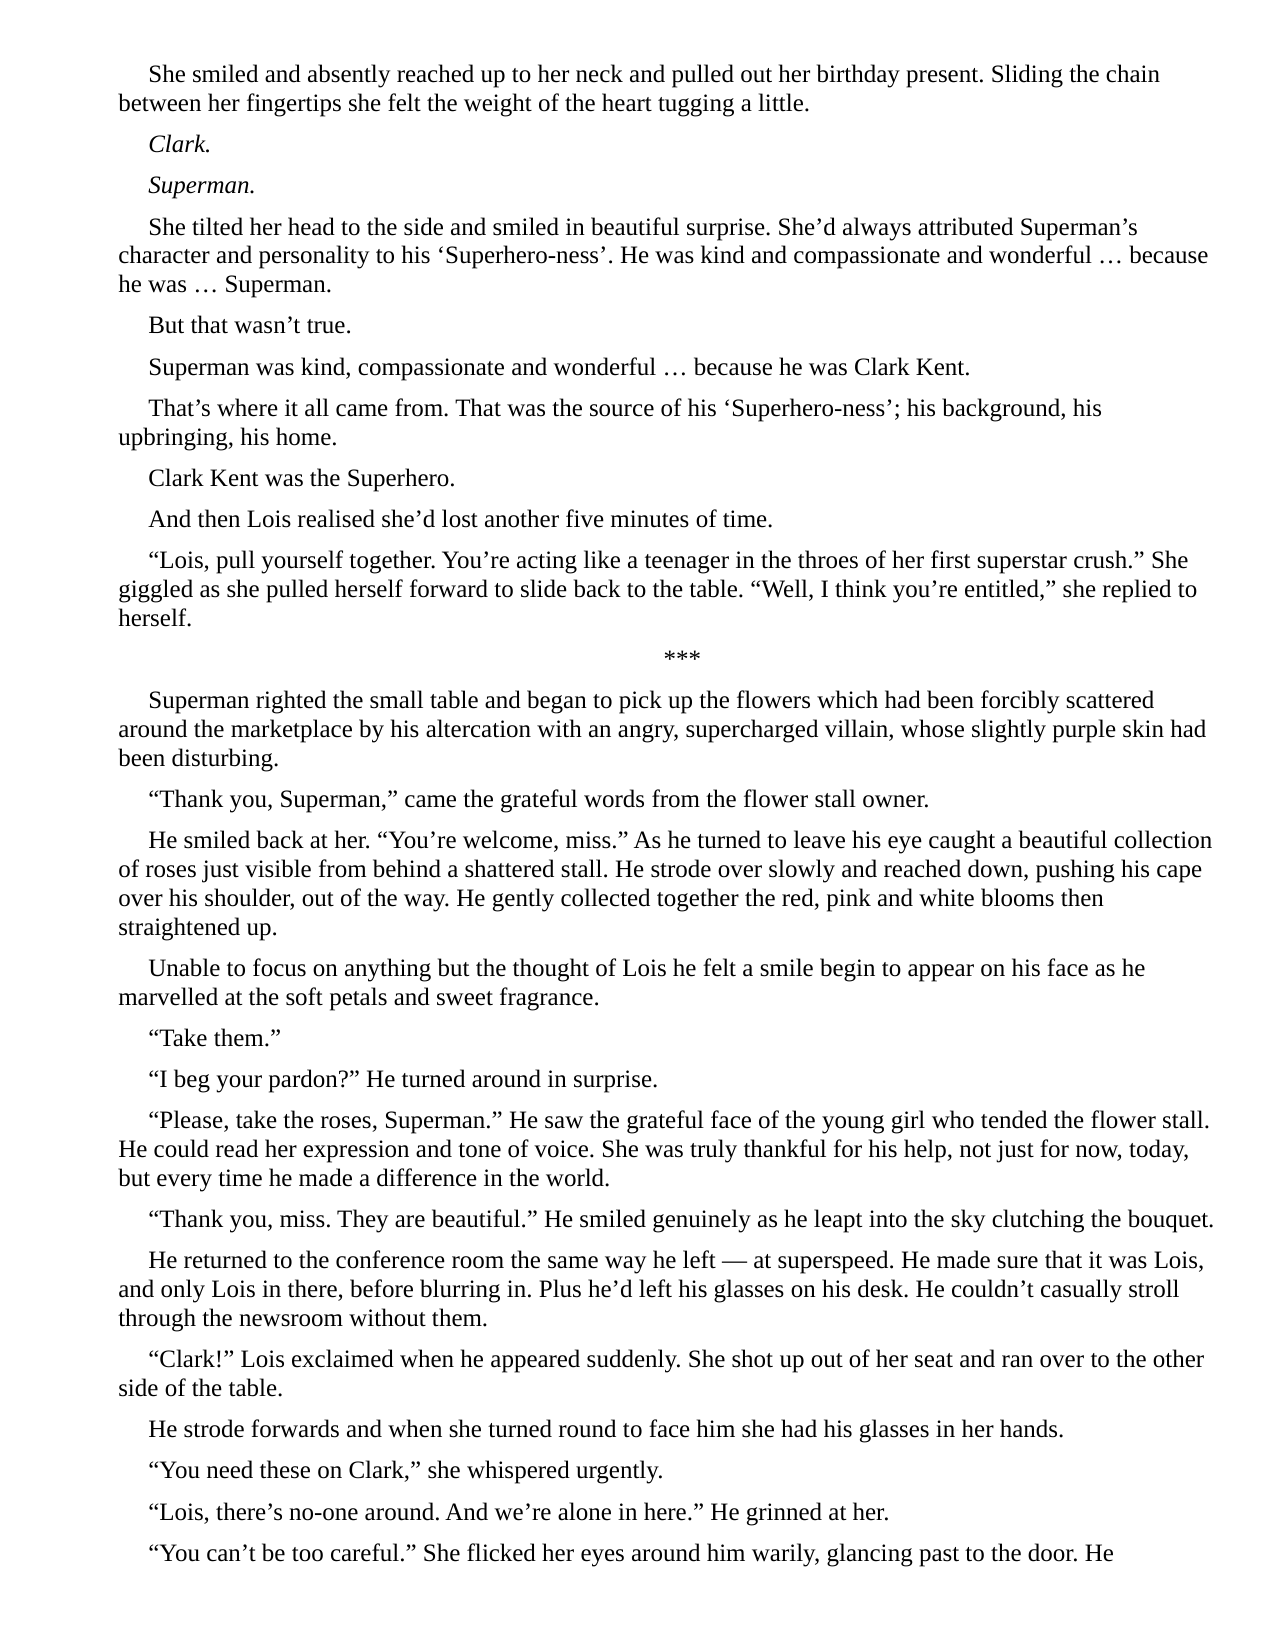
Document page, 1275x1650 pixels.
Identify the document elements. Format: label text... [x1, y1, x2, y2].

text Unable to focus on anything but the thought of Lois he felt a smile begin to appear on his face as he marvelled at the soft petals and sweet fragrance. [118, 953, 1216, 1010]
text *** [118, 644, 1216, 673]
text “Thank you, Superman,” came the grateful words from the flower stall owner. [118, 784, 1216, 813]
text He strode forwards and when she turned round to face him she had his glasses in her hands. [118, 1414, 1216, 1443]
text She smiled and absently reached up to her neck and pulled out her birthday present. Sliding the chain between her fingertips she felt the weight of the heart tugging a little. [118, 59, 1216, 117]
text Clark Kent was the Superhero. [118, 463, 1216, 492]
text Superman. [118, 170, 1216, 199]
text And then Lois realised she’d lost another five minutes of time. [118, 504, 1216, 533]
text Superman righted the small table and began to pick up the flowers which had been forcibly scattered around the marketplace by his altercation with an angry, supercharged villain, whose slightly purple skin had been disturbing. [118, 685, 1216, 772]
text “Lois, there’s no-one around. And we’re alone in here.” He grinned at her. [118, 1497, 1216, 1525]
text But that wasn’t true. [118, 310, 1216, 339]
text “Clark!” Lois exclaimed when he appeared suddenly. She shot up out of her seat and ran over to the other side of the table. [118, 1344, 1216, 1402]
text That’s where it all came from. That was the source of his ‘Superhero-ness’; his background, his upbringing, his home. [118, 393, 1216, 450]
text He returned to the conference room the same way he left — at superspeed. He made sure that it was Lois, and only Lois in there, before blurring in. Plus he’d left his glasses on his desk. He couldn’t casually stroll through the newsroom without them. [118, 1245, 1216, 1332]
text Superman was kind, compassionate and wonderful … because he was Clark Kent. [118, 352, 1216, 380]
text “Take them.” [118, 1023, 1216, 1052]
text “You can’t be too careful.” She flicked her eyes around him warily, glancing past to the door. He [118, 1538, 1216, 1567]
text She tilted her head to the side and smiled in beautiful surprise. She’d always attributed Superman’s character and personality to his ‘Superhero-ness’. He was kind and compassionate and wonderful … because he was … Superman. [118, 212, 1216, 298]
text “I beg your pardon?” He turned around in surprise. [118, 1064, 1216, 1093]
text “Lois, pull yourself together. You’re acting like a teenager in the throes of her first superstar crush.” She giggled as she pulled herself forward to slide back to the table. “Well, I think you’re entitled,” she replied to herself. [118, 545, 1216, 632]
text “Please, take the roses, Superman.” He saw the grateful face of the young girl who tended the flower stall. He could read her expression and tone of voice. She was truly thankful for his help, not just for now, today, but every time he made a difference in the world. [118, 1105, 1216, 1192]
text He smiled back at her. “You’re welcome, miss.” As he turned to leave his eye caught a beautiful collection of roses just visible from behind a shattered stall. He strode over slowly and reached down, pushing his cape over his shoulder, out of the way. He gently collected together the red, pink and white blooms then straightened up. [118, 825, 1216, 940]
text “You need these on Clark,” she whispered urgently. [118, 1455, 1216, 1484]
text Clark. [118, 129, 1216, 158]
text “Thank you, miss. They are beautiful.” He smiled genuinely as he leapt into the sky clutching the bouquet. [118, 1204, 1216, 1233]
